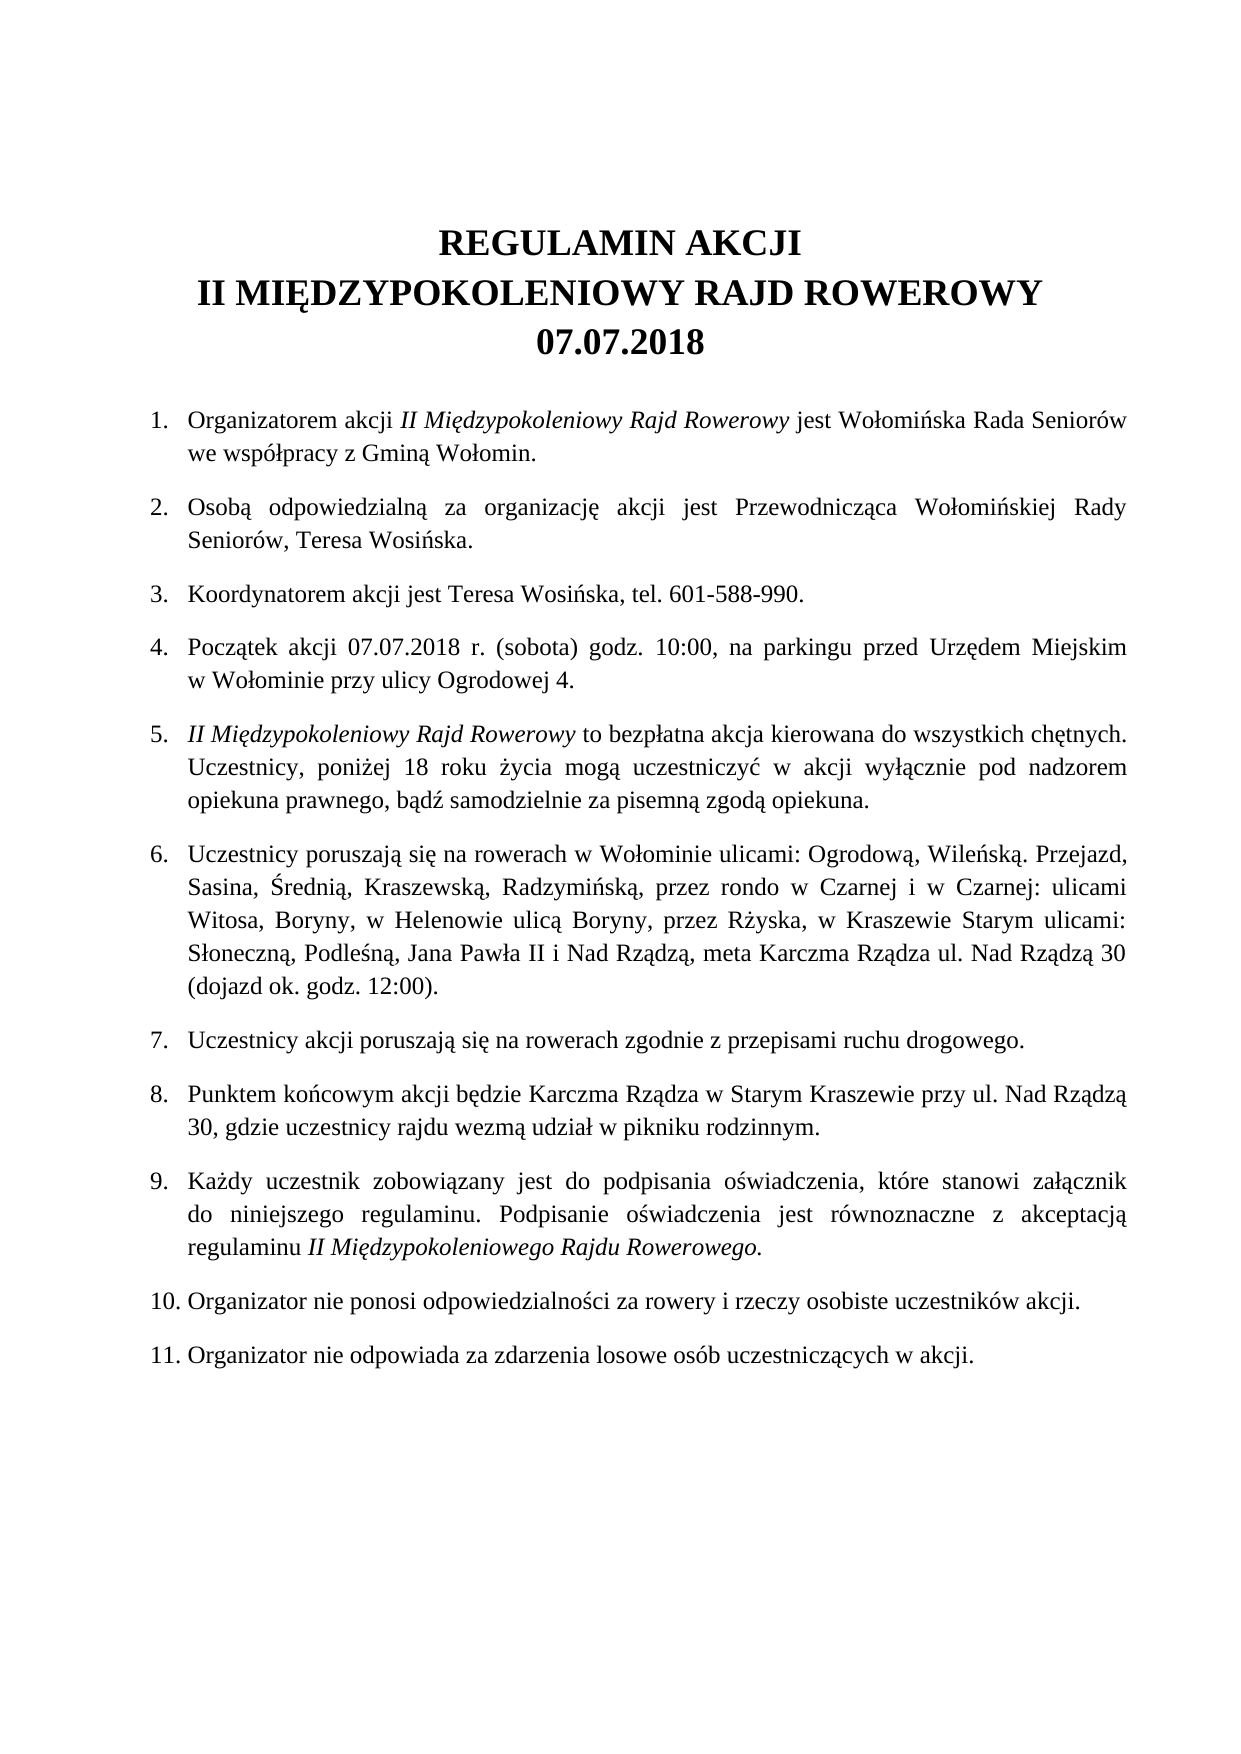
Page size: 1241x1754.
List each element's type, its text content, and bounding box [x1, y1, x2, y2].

list Uczestnicy poruszają się na rowerach w Wołominie ulicami: Ogrodową, Wileńską. Przejazd, Sasina, Średnią, Kraszewską, Radzymińską, przez rondo w Czarnej i w Czarnej: ulicami Witosa, Boryny, w Helenowie ulicą Boryny, przez Rżyska, w Kraszewie Starym ulicami: Słoneczną, Podleśną, Jana Pawła II i Nad Rządzą, meta Karczma Rządza ul. Nad Rządzą 30 (dojazd ok. godz. 12:00). [150, 839, 1128, 1000]
list Organizator nie ponosi odpowiedzialności za rowery i rzeczy osobiste uczestników akcji. [150, 1286, 1128, 1314]
list Każdy uczestnik zobowiązany jest do podpisania oświadczenia, które stanowi załącznik do niniejszego regulaminu. Podpisanie oświadczenia jest równoznaczne z akceptacją regulaminu II Międzypokoleniowego Rajdu Rowerowego. [150, 1166, 1128, 1261]
list Uczestnicy akcji poruszają się na rowerach zgodnie z przepisami ruchu drogowego. [150, 1025, 1128, 1054]
list Osobą odpowiedzialną za organizację akcji jest Przewodnicząca Wołomińskiej Rady Seniorów, Teresa Wosińska. [150, 492, 1128, 553]
list Punktem końcowym akcji będzie Karczma Rządza w Starym Kraszewie przy ul. Nad Rządzą 30, gdzie uczestnicy rajdu wezmą udział w pikniku rodzinnym. [150, 1079, 1128, 1141]
list Organizator nie odpowiada za zdarzenia losowe osób uczestniczących w akcji. [150, 1340, 1128, 1368]
list Organizatorem akcji II Międzypokoleniowy Rajd Rowerowy jest Wołomińska Rada Seniorów we współpracy z Gminą Wołomin. [150, 405, 1128, 467]
list II Międzypokoleniowy Rajd Rowerowy to bezpłatna akcja kierowana do wszystkich chętnych. Uczestnicy, poniżej 18 roku życia mogą uczestniczyć w akcji wyłącznie pod nadzorem opiekuna prawnego, bądź samodzielnie za pisemną zgodą opiekuna. [150, 719, 1128, 814]
text REGULAMIN AKCJI [112, 220, 1128, 263]
text II MIĘDZYPOKOLENIOWY RAJD ROWEROWY [112, 270, 1128, 313]
list Początek akcji 07.07.2018 r. (sobota) godz. 10:00, na parkingu przed Urzędem Miejskim w Wołominie przy ulicy Ogrodowej 4. [150, 632, 1128, 694]
text 07.07.2018 [112, 319, 1128, 363]
list Koordynatorem akcji jest Teresa Wosińska, tel. 601-588-990. [150, 579, 1128, 607]
